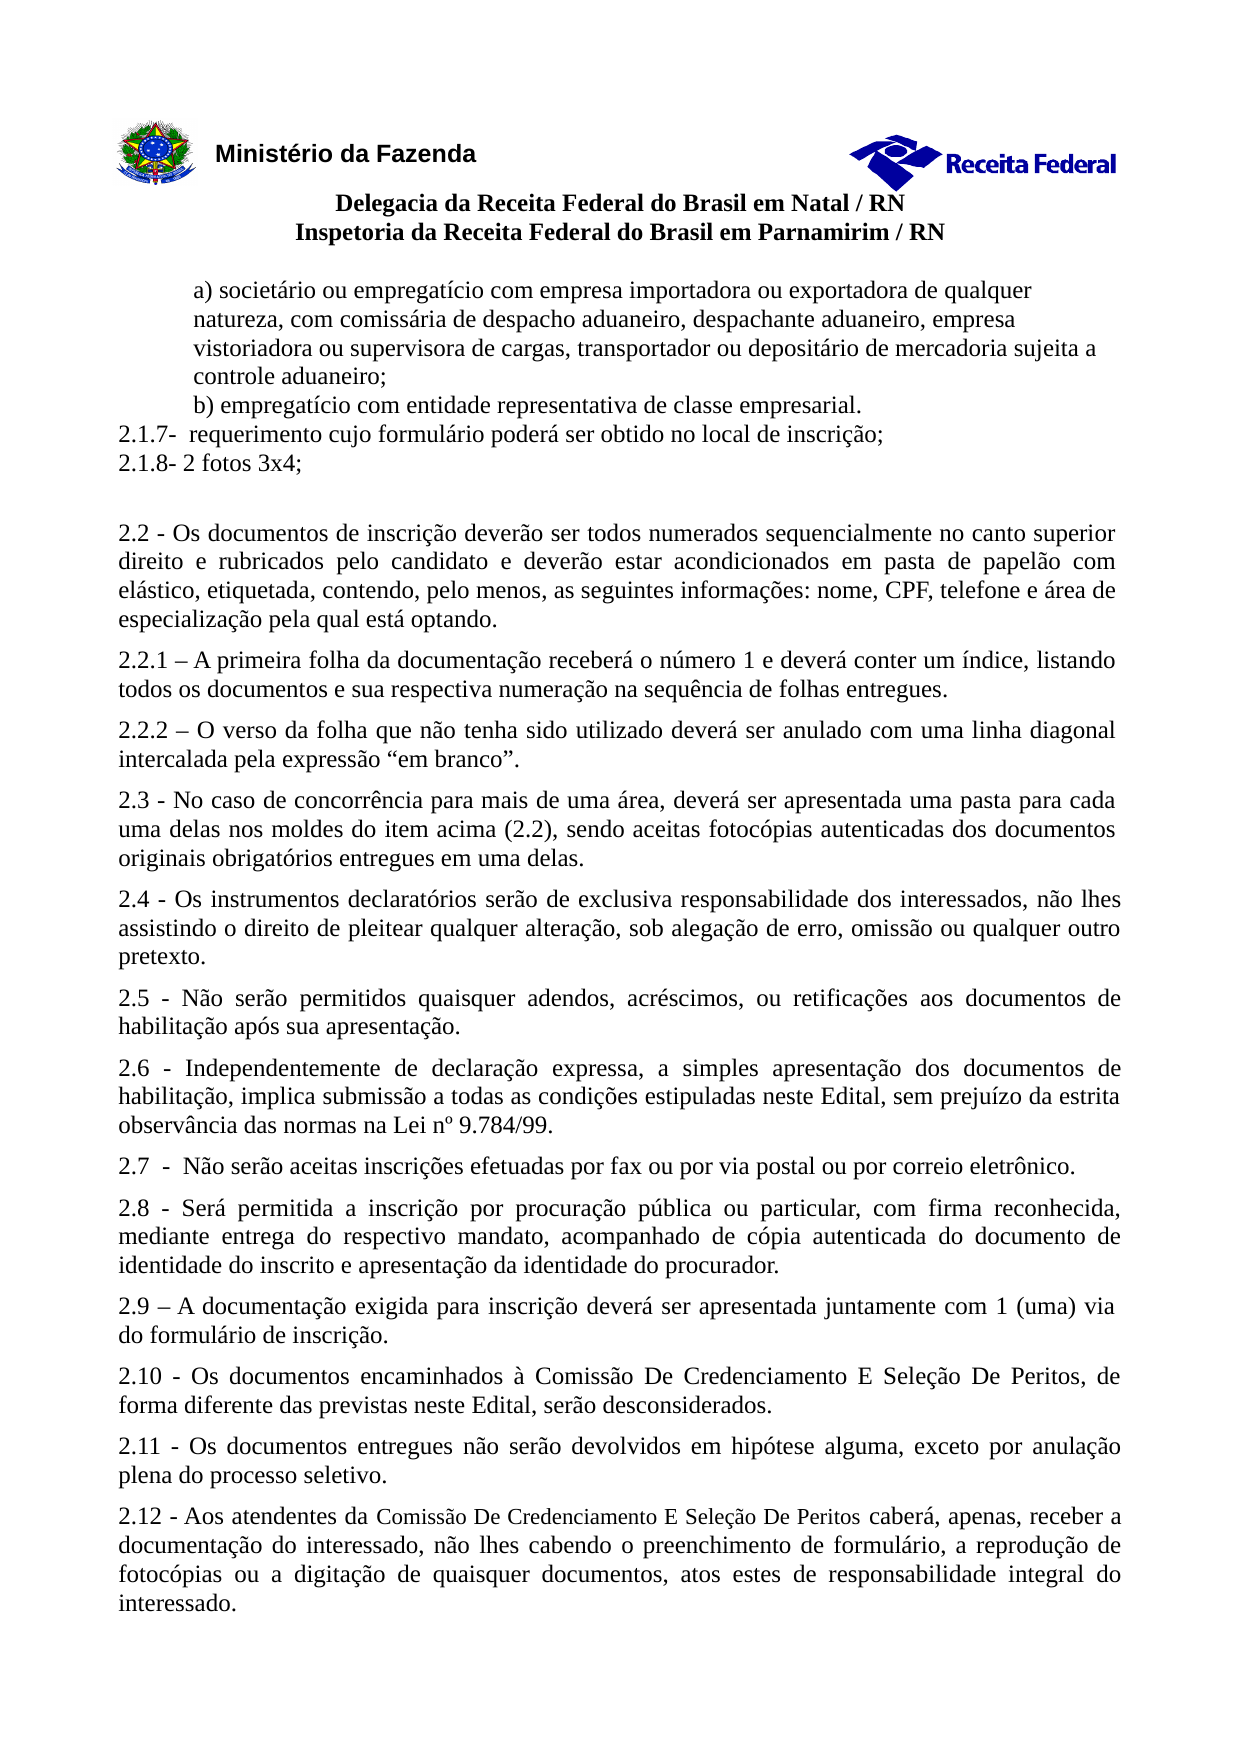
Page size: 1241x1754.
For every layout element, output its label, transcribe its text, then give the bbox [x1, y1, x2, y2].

text 2.1.8- 2 fotos 3x4; [118, 448, 1117, 476]
text 2.9 – A documentação exigida para inscrição deverá ser apresentada juntamente com 1 (uma) via do formulário de inscrição. [118, 1291, 1122, 1349]
text 2.1.7- requerimento cujo formulário poderá ser obtido no local de inscrição; [118, 419, 1117, 448]
text 2.12 - Aos atendentes da Comissão De Credenciamento E Seleção De Peritos caberá, apenas, receber a documentação do interessado, não lhes cabendo o preenchimento de formulário, a reprodução de fotocópias ou a digitação de quaisquer documentos, atos estes de responsabilidade integral do interessado. [118, 1501, 1122, 1616]
text b) empregatício com entidade representativa de classe empresarial. [193, 390, 1117, 419]
text 2.3 - No caso de concorrência para mais de uma área, deverá ser apresentada uma pasta para cada uma delas nos moldes do item acima (2.2), sendo aceitas fotocópias autenticadas dos documentos originais obrigatórios entregues em uma delas. [118, 785, 1117, 871]
text 2.5 - Não serão permitidos quaisquer adendos, acréscimos, ou retificações aos documentos de habilitação após sua apresentação. [118, 983, 1122, 1040]
text 2.11 - Os documentos entregues não serão devolvidos em hipótese alguma, exceto por anulação plena do processo seletivo. [118, 1431, 1122, 1489]
text 2.6 - Independentemente de declaração expressa, a simples apresentação dos documentos de habilitação, implica submissão a todas as condições estipuladas neste Edital, sem prejuízo da estrita observância das normas na Lei nº 9.784/99. [118, 1053, 1122, 1139]
text 2.7 - Não serão aceitas inscrições efetuadas por fax ou por via postal ou por correio eletrônico. [118, 1151, 1122, 1180]
text a) societário ou empregatício com empresa importadora ou exportadora de qualquer natureza, com comissária de despacho aduaneiro, despachante aduaneiro, empresa vistoriadora ou supervisora de cargas, transportador ou depositário de mercadoria sujeita a controle aduaneiro; [193, 275, 1117, 390]
text 2.2.1 – A primeira folha da documentação receberá o número 1 e deverá conter um índice, listando todos os documentos e sua respectiva numeração na sequência de folhas entregues. [118, 645, 1117, 703]
text 2.4 - Os instrumentos declaratórios serão de exclusiva responsabilidade dos interessados, não lhes assistindo o direito de pleitear qualquer alteração, sob alegação de erro, omissão ou qualquer outro pretexto. [118, 884, 1122, 970]
picture [112, 118, 198, 186]
text 2.8 - Será permitida a inscrição por procuração pública ou particular, com firma reconhecida, mediante entrega do respectivo mandato, acompanhado de cópia autenticada do documento de identidade do inscrito e apresentação da identidade do procurador. [118, 1193, 1122, 1279]
text 2.2.2 – O verso da folha que não tenha sido utilizado deverá ser anulado com uma linha diagonal intercalada pela expressão “em branco”. [118, 715, 1117, 773]
text 2.2 - Os documentos de inscrição deverão ser todos numerados sequencialmente no canto superior direito e rubricados pelo candidato e deverão estar acondicionados em pasta de papelão com elástico, etiquetada, contendo, pelo menos, as seguintes informações: nome, CPF, telefone e área de especialização pela qual está optando. [118, 518, 1117, 633]
text 2.10 - Os documentos encaminhados à Comissão De Credenciamento E Seleção De Peritos, de forma diferente das previstas neste Edital, serão desconsiderados. [118, 1361, 1122, 1419]
